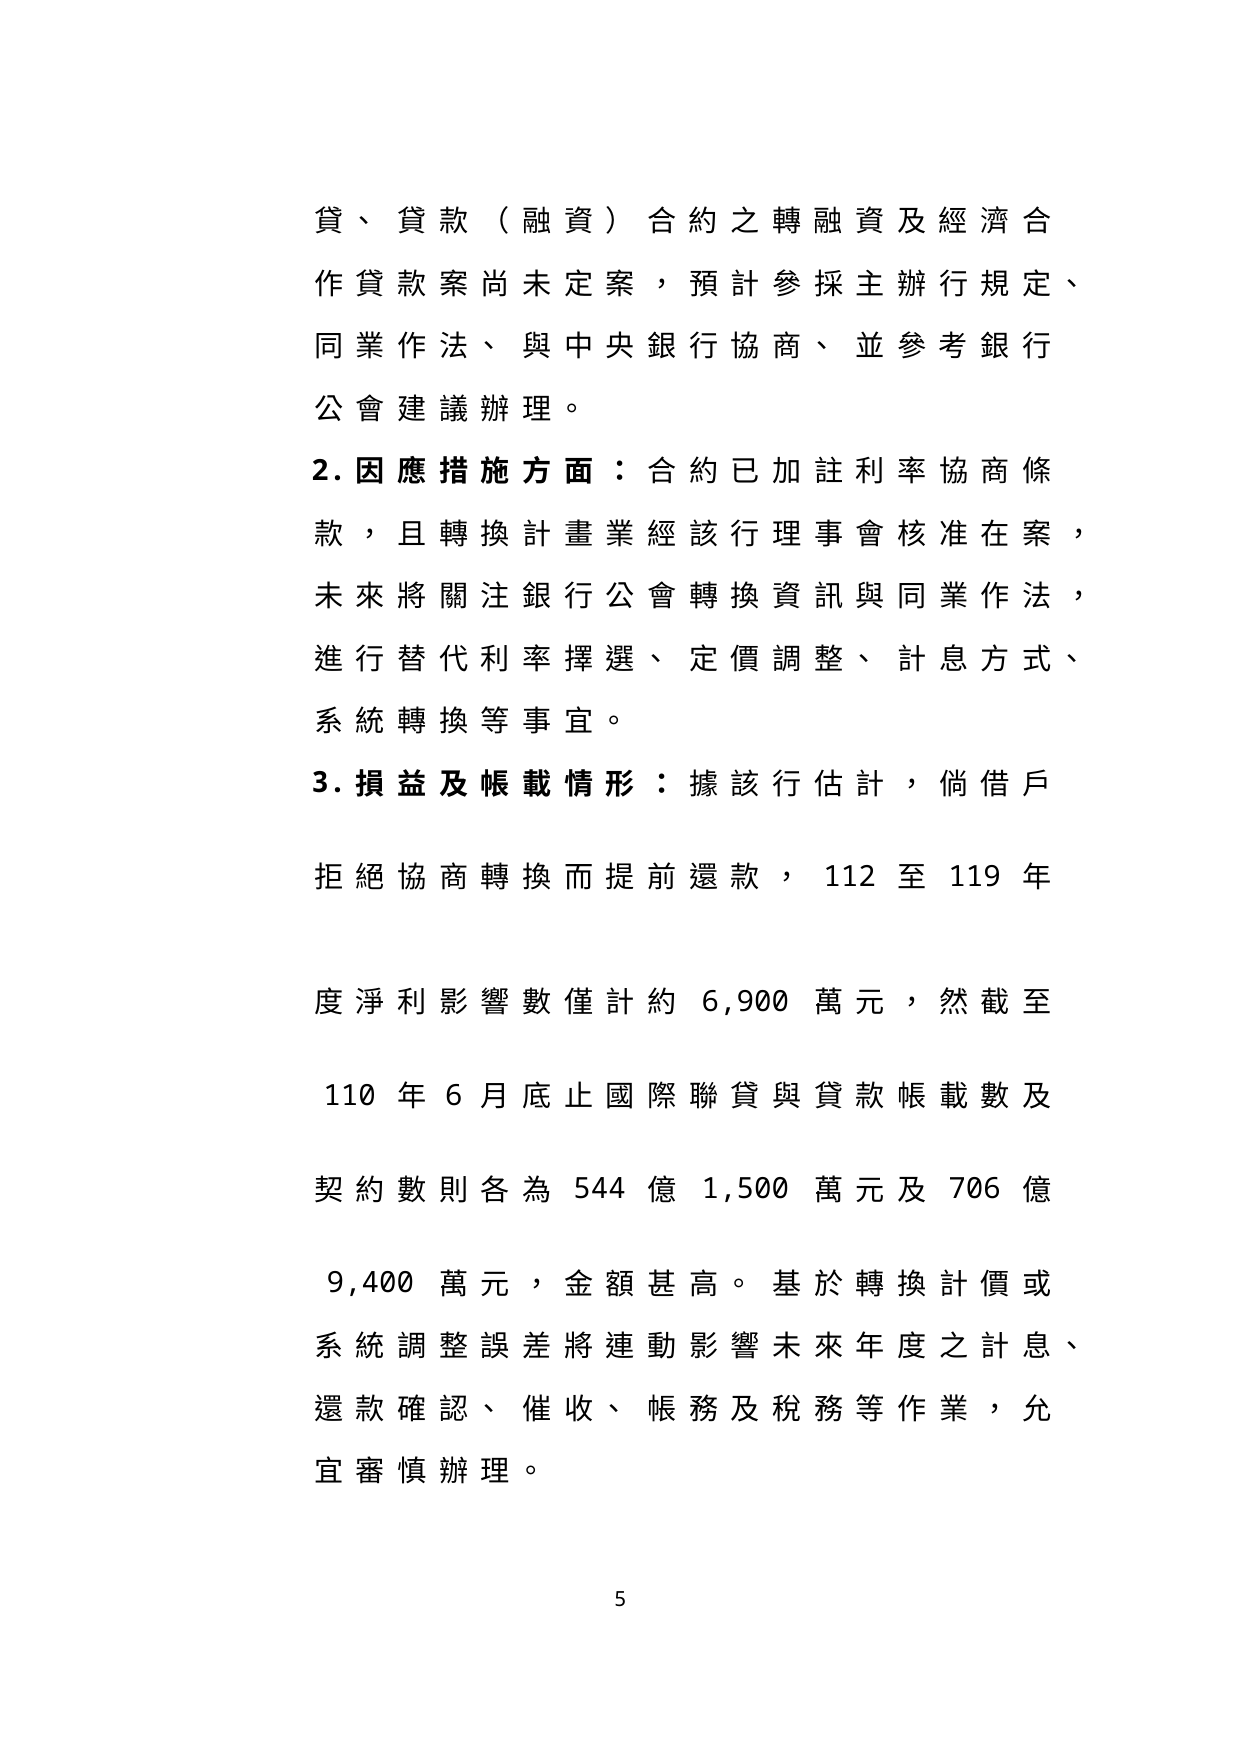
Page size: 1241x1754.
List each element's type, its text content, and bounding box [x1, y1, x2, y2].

text 2.因應措施方面：合約已加註利率協商條款，且轉換計畫業經該行理事會核准在案，未來將關注銀行公會轉換資訊與同業作法，進行替代利率擇選、定價調整、計息方式、系統轉換等事宜。 [271, 427, 1058, 740]
text 3.損益及帳載情形：據該行估計，倘借戶拒絕協商轉換而提前還款，112至119年度淨利影響數僅計約6,900萬元，然截至110年6月底止國際聯貸與貸款帳載數及契約數則各為544億1,500萬元及706億9,400萬元，金額甚高。基於轉換計價或系統調整誤差將連動影響未來年度之計息、還款確認、催收、帳務及稅務等作業，允宜審慎辦理。 [271, 740, 1058, 1490]
text 1.轉換利率方面：僅貸款(融資)合約之臺商自貸案件研擬參照同業作法，以臺北美元拆款利率(TAIFX3)取代，其餘國際聯貸、貸款（融資）合約之轉融資及經濟合作貸款案尚未定案，預計參採主辦行規定、同業作法、與中央銀行協商、並參考銀行公會建議辦理。 [271, 177, 1058, 427]
